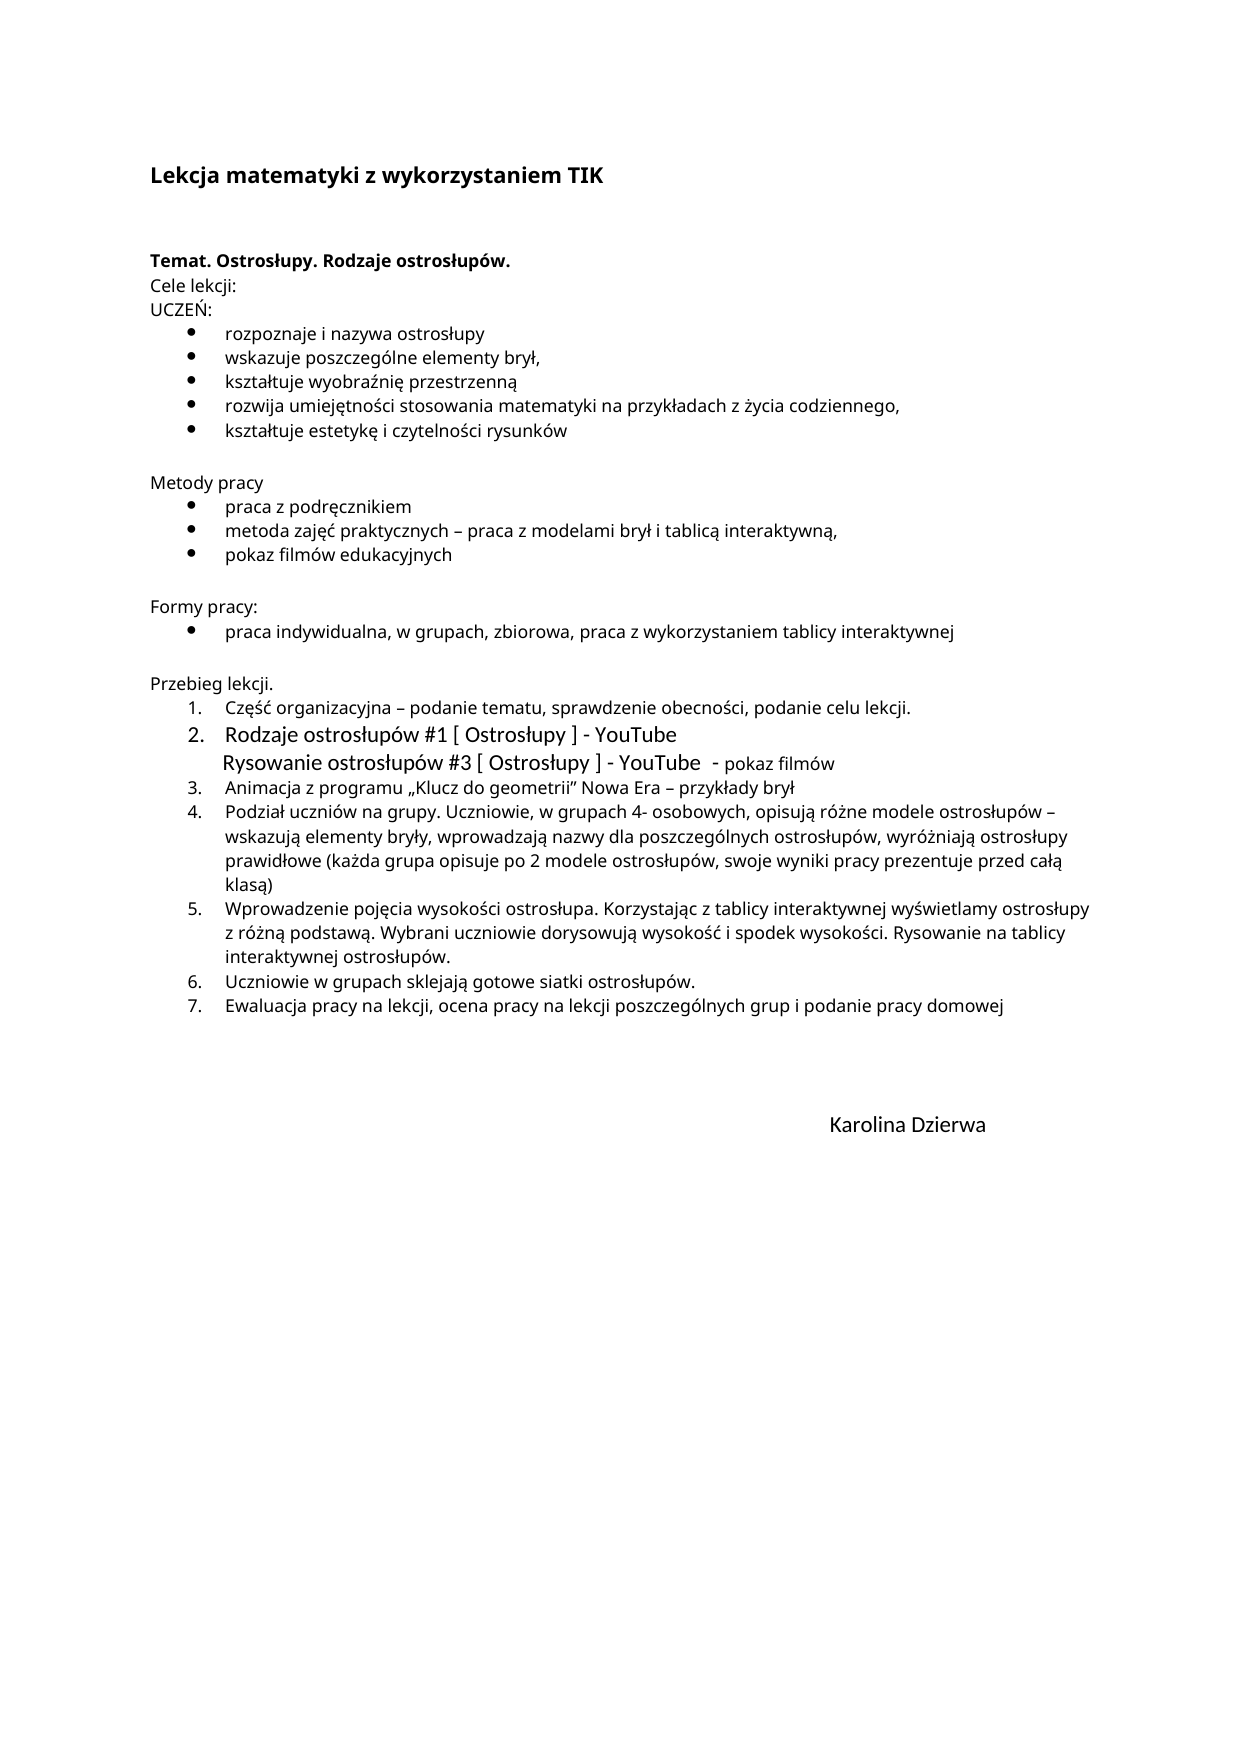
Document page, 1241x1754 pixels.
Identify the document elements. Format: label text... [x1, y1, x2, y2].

list Wprowadzenie pojęcia wysokości ostrosłupa. Korzystając z tablicy interaktywnej wyświetlamy ostrosłupy z różną podstawą. Wybrani uczniowie dorysowują wysokość i spodek wysokości. Rysowanie na tablicy interaktywnej ostrosłupów. [187, 897, 1090, 969]
list Ewaluacja pracy na lekcji, ocena pracy na lekcji poszczególnych grup i podanie pracy domowej [187, 993, 1090, 1017]
list pokaz filmów edukacyjnych [187, 543, 1090, 595]
list rozpoznaje i nazywa ostrosłupy [187, 321, 1090, 346]
text Karolina Dzierwa [150, 1110, 1090, 1138]
list kształtuje estetykę i czytelności rysunków [187, 418, 1090, 470]
list Uczniowie w grupach sklejają gotowe siatki ostrosłupów. [187, 969, 1090, 993]
text Rysowanie ostrosłupów #3 [ Ostrosłupy ] - YouTube - pokaz filmów [150, 748, 1090, 776]
list kształtuje wyobraźnię przestrzenną [187, 370, 1090, 394]
list praca indywidualna, w grupach, zbiorowa, praca z wykorzystaniem tablicy interaktywnej [187, 619, 1090, 671]
list metoda zajęć praktycznych – praca z modelami brył i tablicą interaktywną, [187, 519, 1090, 543]
text Temat. Ostrosłupy. Rodzaje ostrosłupów. Cele lekcji: UCZEŃ: [150, 201, 1090, 321]
list rozwija umiejętności stosowania matematyki na przykładach z życia codziennego, [187, 394, 1090, 418]
list Animacja z programu „Klucz do geometrii” Nowa Era – przykłady brył [187, 776, 1090, 800]
list Część organizacyjna – podanie tematu, sprawdzenie obecności, podanie celu lekcji. [187, 696, 1090, 720]
list praca z podręcznikiem [187, 494, 1090, 519]
text Formy pracy: [150, 595, 1090, 619]
list Podział uczniów na grupy. Uczniowie, w grupach 4- osobowych, opisują różne modele ostrosłupów – wskazują elementy bryły, wprowadzają nazwy dla poszczególnych ostrosłupów, wyróżniają ostrosłupy prawidłowe (każda grupa opisuje po 2 modele ostrosłupów, swoje wyniki pracy prezentuje przed całą klasą) [187, 800, 1090, 897]
subtitle Lekcja matematyki z wykorzystaniem TIK [150, 160, 1090, 190]
text Metody pracy [150, 470, 1090, 494]
list wskazuje poszczególne elementy brył, [187, 346, 1090, 370]
text Przebieg lekcji. [150, 671, 1090, 696]
list Rodzaje ostrosłupów #1 [ Ostrosłupy ] - YouTube [187, 720, 1090, 748]
